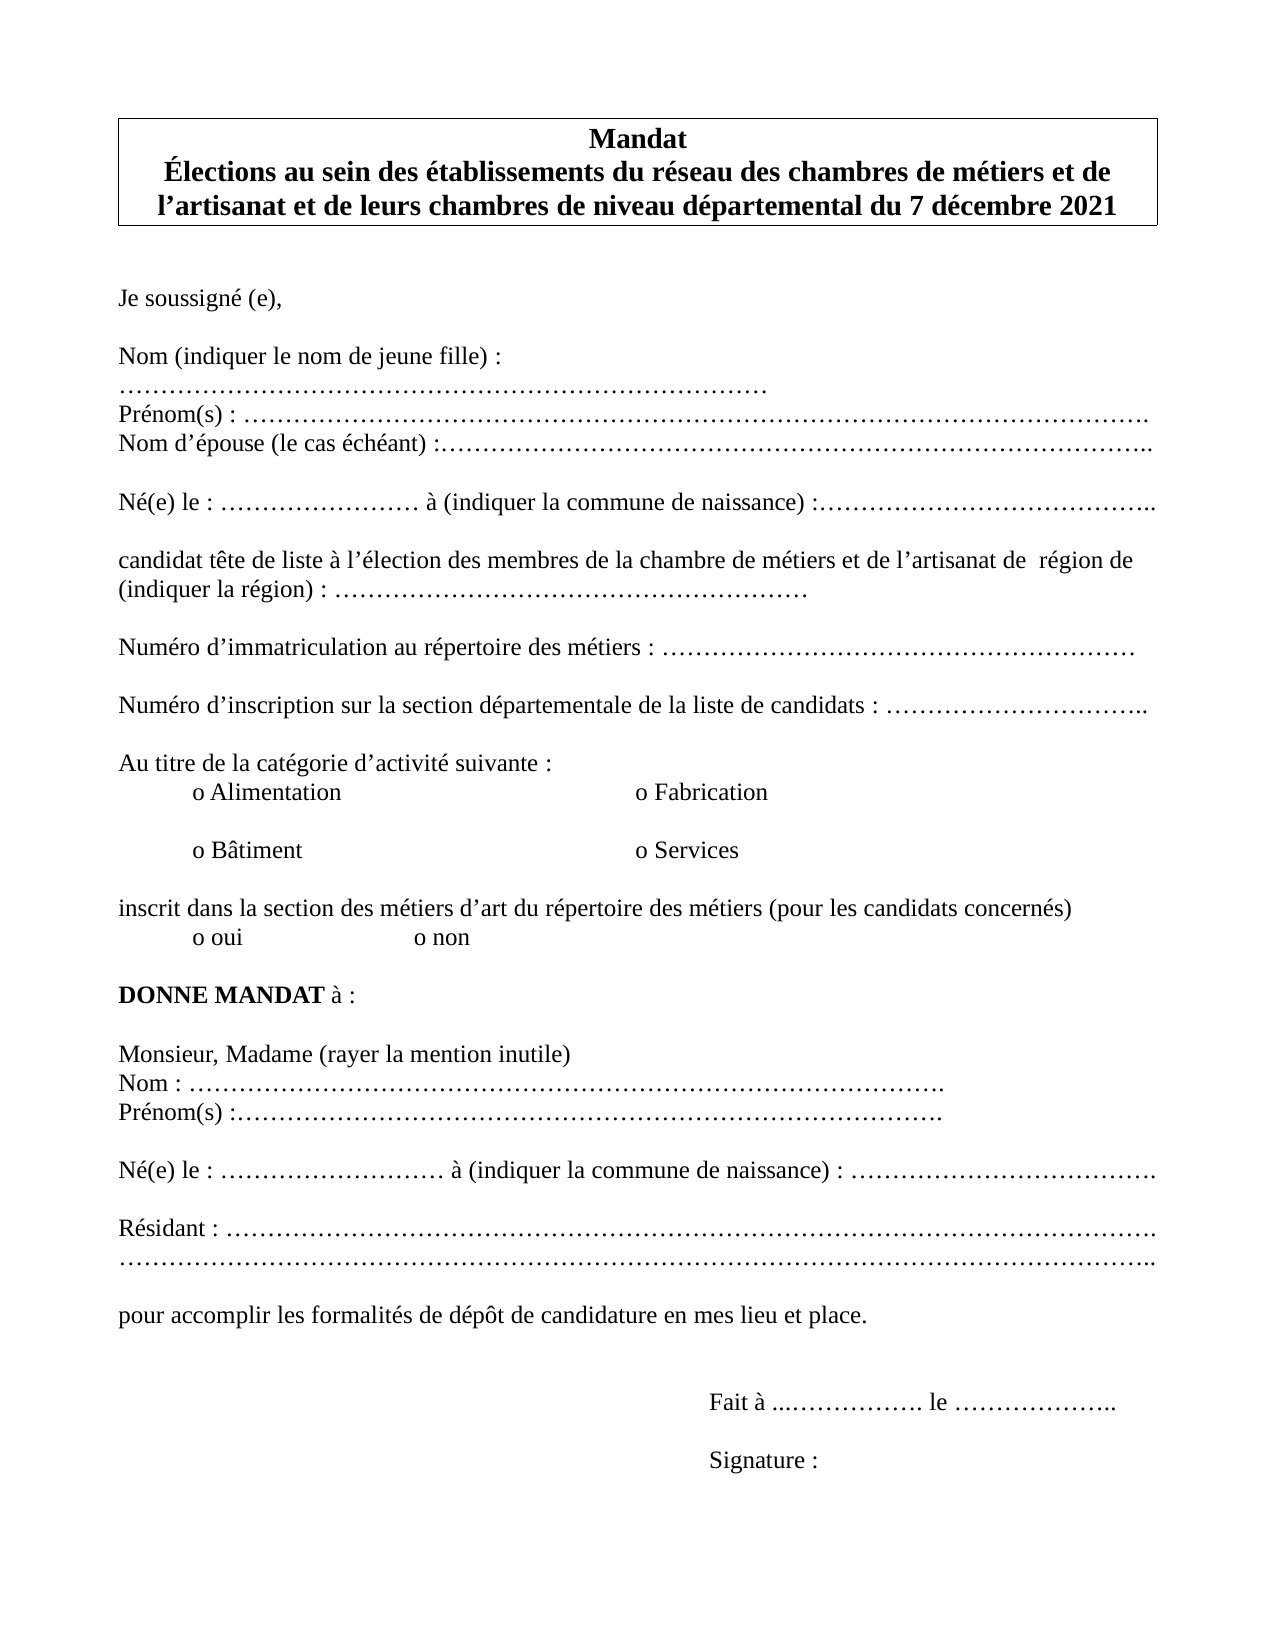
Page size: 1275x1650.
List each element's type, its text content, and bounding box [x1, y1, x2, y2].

text DONNE MANDAT à : [118, 980, 1157, 1009]
text Fait à ...……………. le ……………….. [118, 1387, 1157, 1416]
text Mandat [119, 119, 1157, 152]
text Prénom(s) :…………………………………………………………………………. [118, 1097, 1157, 1126]
text candidat tête de liste à l’élection des membres de la chambre de métiers et de l’artisanat de région de (indiquer la région) : ………………………………………………… [118, 544, 1157, 603]
text Résidant : …………………………………………………………………………………………………. [118, 1213, 1157, 1242]
text Au titre de la catégorie d’activité suivante : [118, 748, 1157, 777]
text o oui o non [118, 922, 1157, 951]
text Né(e) le : …………………… à (indiquer la commune de naissance) :………………………………….. [118, 486, 1157, 515]
text Prénom(s) : ………………………………………………………………………………………………. [118, 399, 1157, 428]
text Nom : ………………………………………………………………………………. [118, 1068, 1157, 1097]
text o Alimentation o Fabrication [118, 777, 1157, 806]
text Nom (indiquer le nom de jeune fille) : …………………………………………………………………… [118, 341, 1157, 399]
text …………………………………………………………………………………………………………….. [118, 1242, 1157, 1271]
text Élections au sein des établissements du réseau des chambres de métiers et de l’artisanat et de leurs chambres de niveau départemental du 7 décembre 2021 [119, 152, 1157, 225]
text Nom d’épouse (le cas échéant) :………………………………………………………………………….. [118, 428, 1157, 457]
text Signature : [118, 1445, 1157, 1474]
text Numéro d’inscription sur la section départementale de la liste de candidats : ………………………….. [118, 690, 1157, 719]
text Je soussigné (e), [118, 283, 1157, 312]
text pour accomplir les formalités de dépôt de candidature en mes lieu et place. [118, 1300, 1157, 1329]
text Né(e) le : ……………………… à (indiquer la commune de naissance) : ………………………………. [118, 1155, 1157, 1184]
text Monsieur, Madame (rayer la mention inutile) [118, 1038, 1157, 1068]
text Numéro d’immatriculation au répertoire des métiers : ………………………………………………… [118, 632, 1157, 661]
text inscrit dans la section des métiers d’art du répertoire des métiers (pour les candidats concernés) [118, 893, 1157, 922]
text o Bâtiment o Services [118, 835, 1157, 864]
